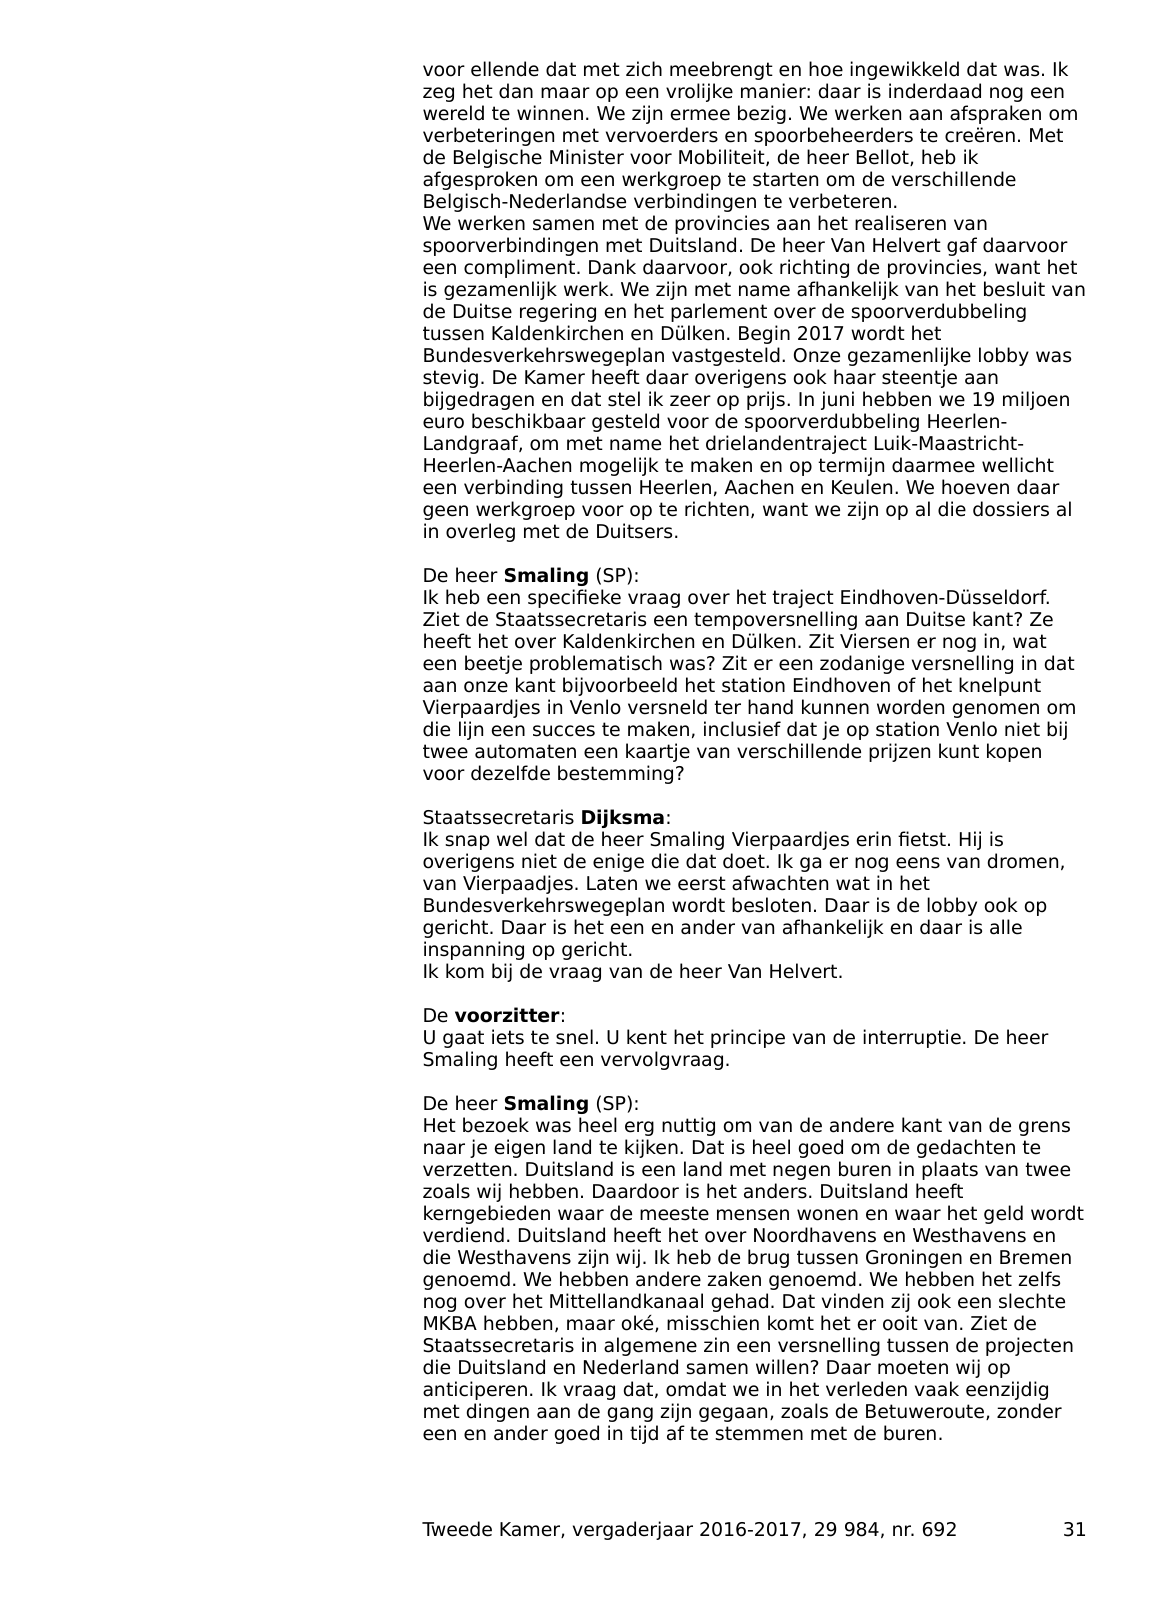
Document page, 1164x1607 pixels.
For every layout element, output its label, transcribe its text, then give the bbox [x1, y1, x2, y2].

text Staatssecretaris Dijksma: [422, 807, 1087, 829]
text De heer Smaling (SP): [422, 1093, 1087, 1115]
text U gaat iets te snel. U kent het principe van de interruptie. De heer Smaling heeft een vervolgvraag. [422, 1027, 1087, 1071]
text We werken samen met de provincies aan het realiseren van spoorverbindingen met Duitsland. De heer Van Helvert gaf daarvoor een compliment. Dank daarvoor, ook richting de provincies, want het is gezamenlijk werk. We zijn met name afhankelijk van het besluit van de Duitse regering en het parlement over de spoorverdubbeling tussen Kaldenkirchen en Dülken. Begin 2017 wordt het Bundesverkehrswegeplan vastgesteld. Onze gezamenlijke lobby was stevig. De Kamer heeft daar overigens ook haar steentje aan bijgedragen en dat stel ik zeer op prijs. In juni hebben we 19 miljoen euro beschikbaar gesteld voor de spoorverdubbeling Heerlen-Landgraaf, om met name het drielandentraject Luik-Maastricht-Heerlen-Aachen mogelijk te maken en op termijn daarmee wellicht een verbinding tussen Heerlen, Aachen en Keulen. We hoeven daar geen werkgroep voor op te richten, want we zijn op al die dossiers al in overleg met de Duitsers. [422, 213, 1087, 543]
text Ik kom bij de vraag van de heer Van Helvert. [422, 961, 1087, 983]
text De heer Smaling (SP): [422, 565, 1087, 587]
text voor ellende dat met zich meebrengt en hoe ingewikkeld dat was. Ik zeg het dan maar op een vrolijke manier: daar is inderdaad nog een wereld te winnen. We zijn ermee bezig. We werken aan afspraken om verbeteringen met vervoerders en spoorbeheerders te creëren. Met de Belgische Minister voor Mobiliteit, de heer Bellot, heb ik afgesproken om een werkgroep te starten om de verschillende Belgisch-Nederlandse verbindingen te verbeteren. [422, 59, 1087, 213]
text Het bezoek was heel erg nuttig om van de andere kant van de grens naar je eigen land te kijken. Dat is heel goed om de gedachten te verzetten. Duitsland is een land met negen buren in plaats van twee zoals wij hebben. Daardoor is het anders. Duitsland heeft kerngebieden waar de meeste mensen wonen en waar het geld wordt verdiend. Duitsland heeft het over Noordhavens en Westhavens en die Westhavens zijn wij. Ik heb de brug tussen Groningen en Bremen genoemd. We hebben andere zaken genoemd. We hebben het zelfs nog over het Mittellandkanaal gehad. Dat vinden zij ook een slechte MKBA hebben, maar oké, misschien komt het er ooit van. Ziet de Staatssecretaris in algemene zin een versnelling tussen de projecten die Duitsland en Nederland samen willen? Daar moeten wij op anticiperen. Ik vraag dat, omdat we in het verleden vaak eenzijdig met dingen aan de gang zijn gegaan, zoals de Betuweroute, zonder een en ander goed in tijd af te stemmen met de buren. [422, 1115, 1087, 1444]
text Ik snap wel dat de heer Smaling Vierpaardjes erin fietst. Hij is overigens niet de enige die dat doet. Ik ga er nog eens van dromen, van Vierpaadjes. Laten we eerst afwachten wat in het Bundesverkehrswegeplan wordt besloten. Daar is de lobby ook op gericht. Daar is het een en ander van afhankelijk en daar is alle inspanning op gericht. [422, 829, 1087, 961]
text De voorzitter: [422, 1005, 1087, 1027]
text Ik heb een specifieke vraag over het traject Eindhoven-Düsseldorf. Ziet de Staatssecretaris een tempoversnelling aan Duitse kant? Ze heeft het over Kaldenkirchen en Dülken. Zit Viersen er nog in, wat een beetje problematisch was? Zit er een zodanige versnelling in dat aan onze kant bijvoorbeeld het station Eindhoven of het knelpunt Vierpaardjes in Venlo versneld ter hand kunnen worden genomen om die lijn een succes te maken, inclusief dat je op station Venlo niet bij twee automaten een kaartje van verschillende prijzen kunt kopen voor dezelfde bestemming? [422, 587, 1087, 784]
